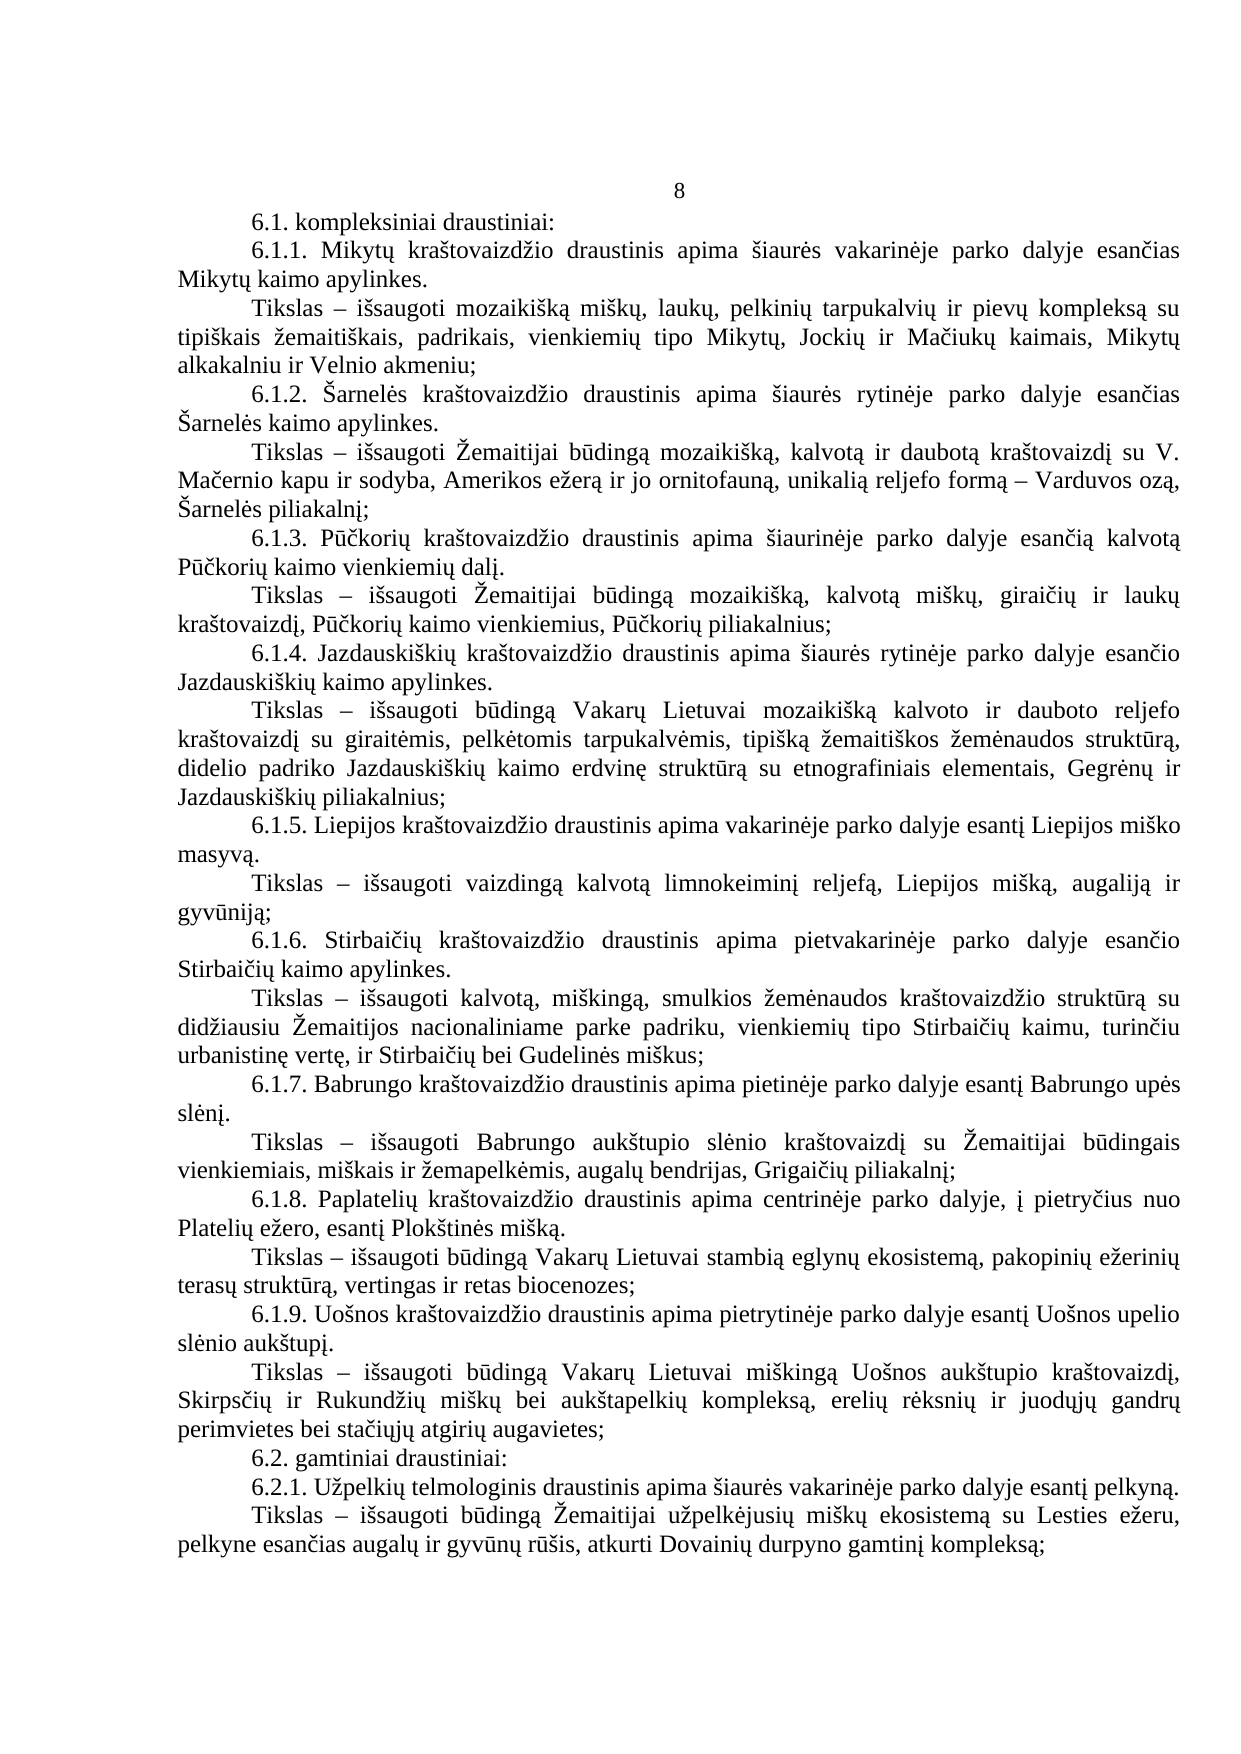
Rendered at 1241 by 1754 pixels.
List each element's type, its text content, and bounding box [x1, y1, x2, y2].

text 6.2. gamtiniai draustiniai: [177, 1443, 1181, 1472]
text 6.1.5. Liepijos kraštovaizdžio draustinis apima vakarinėje parko dalyje esantį Liepijos miško masyvą. [177, 810, 1181, 868]
text 6.1.3. Pūčkorių kraštovaizdžio draustinis apima šiaurinėje parko dalyje esančią kalvotą Pūčkorių kaimo vienkiemių dalį. [177, 523, 1181, 580]
text 6.1.1. Mikytų kraštovaizdžio draustinis apima šiaurės vakarinėje parko dalyje esančias Mikytų kaimo apylinkes. [177, 235, 1181, 293]
text Tikslas – išsaugoti būdingą Vakarų Lietuvai miškingą Uošnos aukštupio kraštovaizdį, Skirpsčių ir Rukundžių miškų bei aukštapelkių kompleksą, erelių rėksnių ir juodųjų gandrų perimvietes bei stačiųjų atgirių augavietes; [177, 1357, 1181, 1443]
text Tikslas – išsaugoti vaizdingą kalvotą limnokeiminį reljefą, Liepijos mišką, augaliją ir gyvūniją; [177, 868, 1181, 925]
text Tikslas – išsaugoti Žemaitijai būdingą mozaikišką, kalvotą miškų, giraičių ir laukų kraštovaizdį, Pūčkorių kaimo vienkiemius, Pūčkorių piliakalnius; [177, 580, 1181, 638]
text 6.1.2. Šarnelės kraštovaizdžio draustinis apima šiaurės rytinėje parko dalyje esančias Šarnelės kaimo apylinkes. [177, 379, 1181, 437]
text Tikslas – išsaugoti kalvotą, miškingą, smulkios žemėnaudos kraštovaizdžio struktūrą su didžiausiu Žemaitijos nacionaliniame parke padriku, vienkiemių tipo Stirbaičių kaimu, turinčiu urbanistinę vertę, ir Stirbaičių bei Gudelinės miškus; [177, 983, 1181, 1069]
text Tikslas – išsaugoti Žemaitijai būdingą mozaikišką, kalvotą ir daubotą kraštovaizdį su V. Mačernio kapu ir sodyba, Amerikos ežerą ir jo ornitofauną, unikalią reljefo formą – Varduvos ozą, Šarnelės piliakalnį; [177, 437, 1181, 523]
text 6.1.6. Stirbaičių kraštovaizdžio draustinis apima pietvakarinėje parko dalyje esančio Stirbaičių kaimo apylinkes. [177, 925, 1181, 983]
text 6.1.8. Paplatelių kraštovaizdžio draustinis apima centrinėje parko dalyje, į pietryčius nuo Platelių ežero, esantį Plokštinės mišką. [177, 1184, 1181, 1242]
text Tikslas – išsaugoti būdingą Žemaitijai užpelkėjusių miškų ekosistemą su Lesties ežeru, pelkyne esančias augalų ir gyvūnų rūšis, atkurti Dovainių durpyno gamtinį kompleksą; [177, 1500, 1181, 1558]
text 6.1.9. Uošnos kraštovaizdžio draustinis apima pietrytinėje parko dalyje esantį Uošnos upelio slėnio aukštupį. [177, 1299, 1181, 1357]
text 6.2.1. Užpelkių telmologinis draustinis apima šiaurės vakarinėje parko dalyje esantį pelkyną. [177, 1472, 1181, 1500]
text 6.1.4. Jazdauskiškių kraštovaizdžio draustinis apima šiaurės rytinėje parko dalyje esančio Jazdauskiškių kaimo apylinkes. [177, 638, 1181, 695]
text Tikslas – išsaugoti būdingą Vakarų Lietuvai stambią eglynų ekosistemą, pakopinių ežerinių terasų struktūrą, vertingas ir retas biocenozes; [177, 1242, 1181, 1299]
text 6.1.7. Babrungo kraštovaizdžio draustinis apima pietinėje parko dalyje esantį Babrungo upės slėnį. [177, 1069, 1181, 1127]
text 6.1. kompleksiniai draustiniai: [177, 207, 1181, 235]
text Tikslas – išsaugoti būdingą Vakarų Lietuvai mozaikišką kalvoto ir dauboto reljefo kraštovaizdį su giraitėmis, pelkėtomis tarpukalvėmis, tipišką žemaitiškos žemėnaudos struktūrą, didelio padriko Jazdauskiškių kaimo erdvinę struktūrą su etnografiniais elementais, Gegrėnų ir Jazdauskiškių piliakalnius; [177, 695, 1181, 810]
text Tikslas – išsaugoti Babrungo aukštupio slėnio kraštovaizdį su Žemaitijai būdingais vienkiemiais, miškais ir žemapelkėmis, augalų bendrijas, Grigaičių piliakalnį; [177, 1127, 1181, 1184]
text Tikslas – išsaugoti mozaikišką miškų, laukų, pelkinių tarpukalvių ir pievų kompleksą su tipiškais žemaitiškais, padrikais, vienkiemių tipo Mikytų, Jockių ir Mačiukų kaimais, Mikytų alkakalniu ir Velnio akmeniu; [177, 293, 1181, 379]
